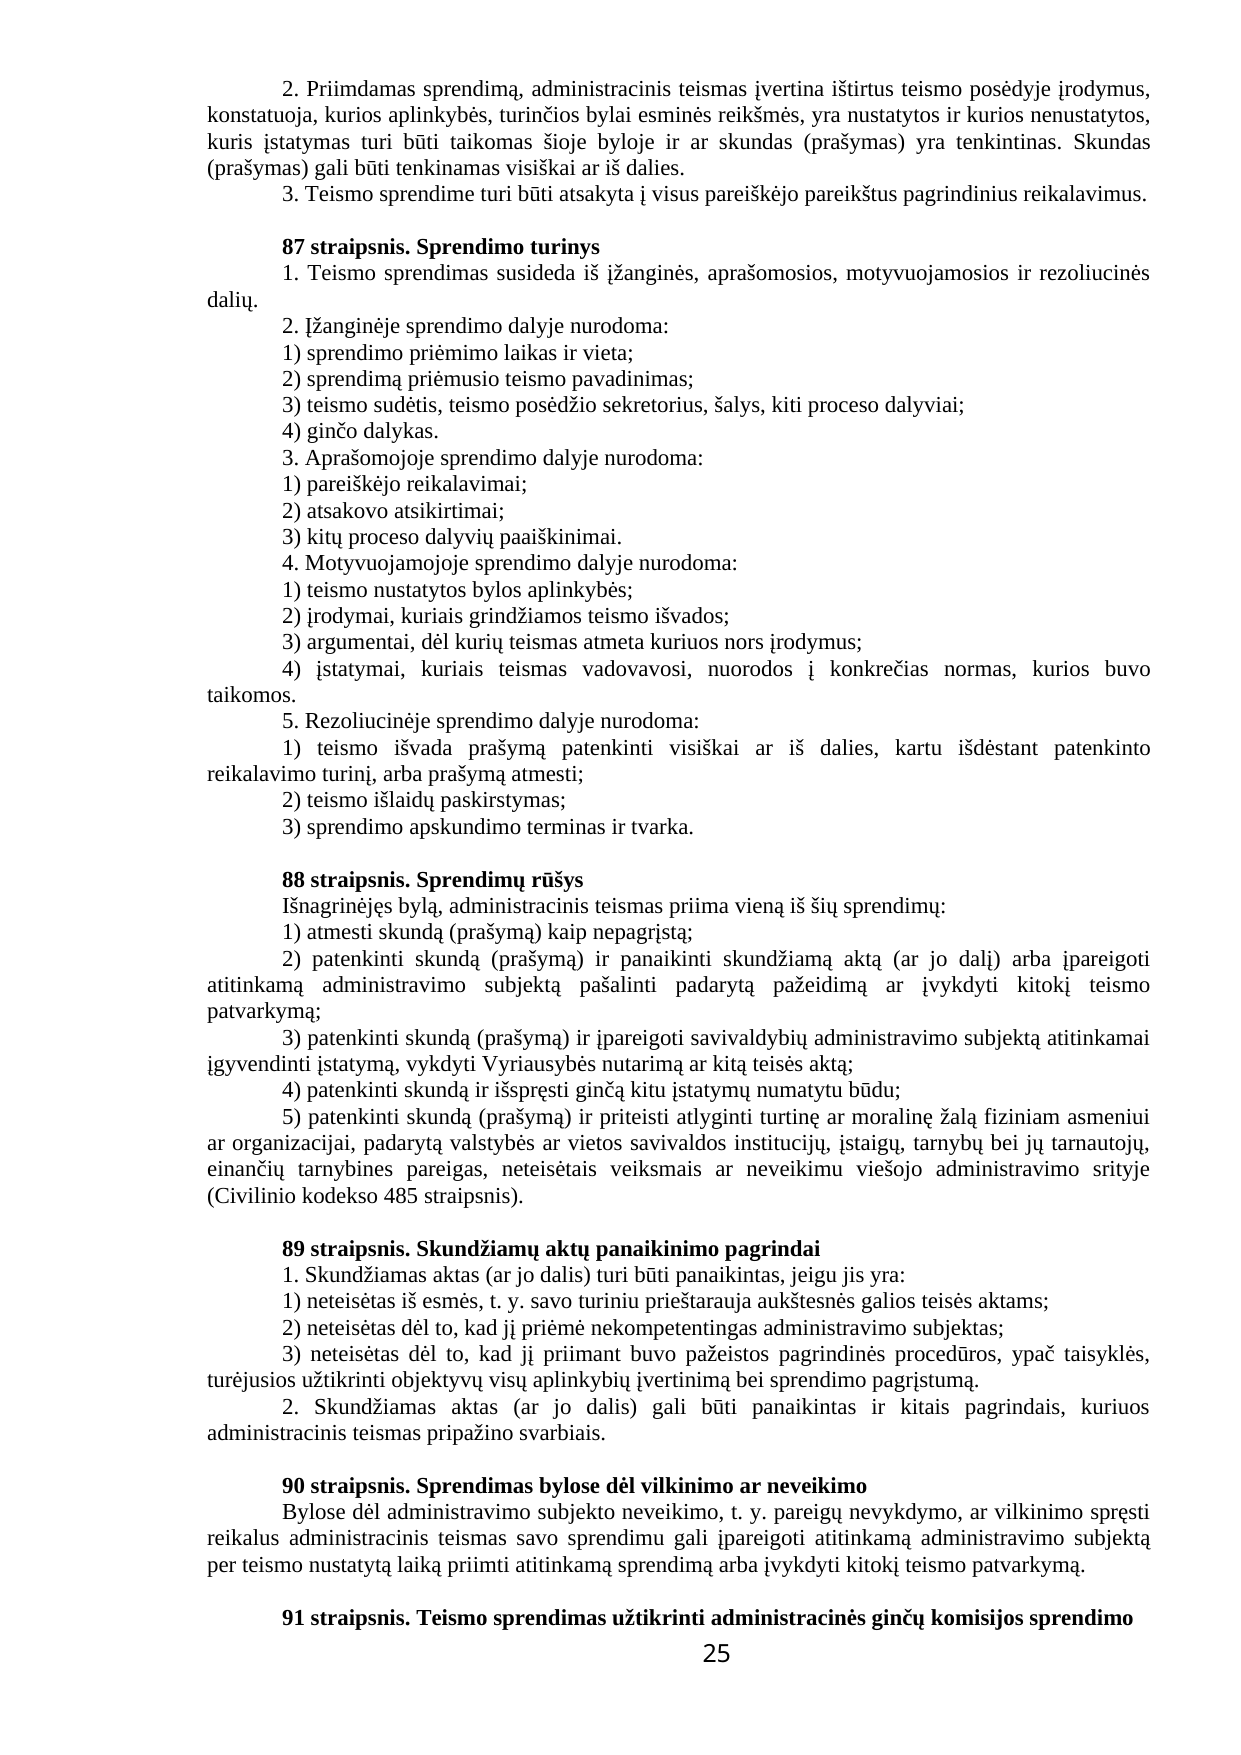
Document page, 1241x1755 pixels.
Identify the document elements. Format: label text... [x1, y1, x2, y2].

text 1. Teismo sprendimas susideda iš įžanginės, aprašomosios, motyvuojamosios ir rezoliucinės dalių. [207, 259, 1152, 312]
text 1) pareiškėjo reikalavimai; [207, 470, 1152, 497]
text 91 straipsnis. Teismo sprendimas užtikrinti administracinės ginčų komisijos sprendimo [282, 1603, 1152, 1630]
text 3) teismo sudėtis, teismo posėdžio sekretorius, šalys, kiti proceso dalyviai; [207, 391, 1152, 418]
text 3. Aprašomojoje sprendimo dalyje nurodoma: [207, 444, 1152, 470]
text 2) atsakovo atsikirtimai; [207, 497, 1152, 523]
text 3) neteisėtas dėl to, kad jį priimant buvo pažeistos pagrindinės procedūros, ypač taisyklės, turėjusios užtikrinti objektyvų visų aplinkybių įvertinimą bei sprendimo pagrįstumą. [207, 1340, 1152, 1393]
text 1) teismo išvada prašymą patenkinti visiškai ar iš dalies, kartu išdėstant patenkinto reikalavimo turinį, arba prašymą atmesti; [207, 734, 1152, 787]
text 1) teismo nustatytos bylos aplinkybės; [207, 576, 1152, 602]
text 3. Teismo sprendime turi būti atsakyta į visus pareiškėjo pareikštus pagrindinius reikalavimus. [207, 180, 1152, 207]
text 4) patenkinti skundą ir išspręsti ginčą kitu įstatymų numatytu būdu; [207, 1076, 1152, 1103]
text 5. Rezoliucinėje sprendimo dalyje nurodoma: [207, 707, 1152, 734]
text 3) argumentai, dėl kurių teismas atmeta kuriuos nors įrodymus; [207, 628, 1152, 655]
text 4. Motyvuojamojoje sprendimo dalyje nurodoma: [207, 549, 1152, 576]
text 2. Įžanginėje sprendimo dalyje nurodoma: [207, 312, 1152, 338]
text 2) patenkinti skundą (prašymą) ir panaikinti skundžiamą aktą (ar jo dalį) arba įpareigoti atitinkamą administravimo subjektą pašalinti padarytą pažeidimą ar įvykdyti kitokį teismo patvarkymą; [207, 945, 1152, 1024]
text 2. Skundžiamas aktas (ar jo dalis) gali būti panaikintas ir kitais pagrindais, kuriuos administracinis teismas pripažino svarbiais. [207, 1393, 1152, 1445]
text 2. Priimdamas sprendimą, administracinis teismas įvertina ištirtus teismo posėdyje įrodymus, konstatuoja, kurios aplinkybės, turinčios bylai esminės reikšmės, yra nustatytos ir kurios nenustatytos, kuris įstatymas turi būti taikomas šioje byloje ir ar skundas (prašymas) yra tenkintinas. Skundas (prašymas) gali būti tenkinamas visiškai ar iš dalies. [207, 75, 1152, 180]
text Bylose dėl administravimo subjekto neveikimo, t. y. pareigų nevykdymo, ar vilkinimo spręsti reikalus administracinis teismas savo sprendimu gali įpareigoti atitinkamą administravimo subjektą per teismo nustatytą laiką priimti atitinkamą sprendimą arba įvykdyti kitokį teismo patvarkymą. [207, 1498, 1152, 1577]
text 3) patenkinti skundą (prašymą) ir įpareigoti savivaldybių administravimo subjektą atitinkamai įgyvendinti įstatymą, vykdyti Vyriausybės nutarimą ar kitą teisės aktą; [207, 1024, 1152, 1076]
text 3) kitų proceso dalyvių paaiškinimai. [207, 523, 1152, 549]
text 87 straipsnis. Sprendimo turinys [207, 233, 1152, 259]
text 4) ginčo dalykas. [207, 418, 1152, 444]
text 1. Skundžiamas aktas (ar jo dalis) turi būti panaikintas, jeigu jis yra: [207, 1261, 1152, 1287]
text 3) sprendimo apskundimo terminas ir tvarka. [207, 813, 1152, 839]
text 2) teismo išlaidų paskirstymas; [207, 787, 1152, 813]
text Išnagrinėjęs bylą, administracinis teismas priima vieną iš šių sprendimų: [207, 892, 1152, 918]
text 1) atmesti skundą (prašymą) kaip nepagrįstą; [207, 918, 1152, 945]
text 88 straipsnis. Sprendimų rūšys [207, 866, 1152, 892]
text 2) sprendimą priėmusio teismo pavadinimas; [207, 365, 1152, 391]
text 5) patenkinti skundą (prašymą) ir priteisti atlyginti turtinę ar moralinę žalą fiziniam asmeniui ar organizacijai, padarytą valstybės ar vietos savivaldos institucijų, įstaigų, tarnybų bei jų tarnautojų, einančių tarnybines pareigas, neteisėtais veiksmais ar neveikimu viešojo administravimo srityje (Civilinio kodekso 485 straipsnis). [207, 1103, 1152, 1208]
text 89 straipsnis. Skundžiamų aktų panaikinimo pagrindai [207, 1234, 1152, 1261]
text 1) neteisėtas iš esmės, t. y. savo turiniu prieštarauja aukštesnės galios teisės aktams; [207, 1287, 1152, 1314]
text 2) neteisėtas dėl to, kad jį priėmė nekompetentingas administravimo subjektas; [207, 1314, 1152, 1340]
text 2) įrodymai, kuriais grindžiamos teismo išvados; [207, 602, 1152, 628]
text 90 straipsnis. Sprendimas bylose dėl vilkinimo ar neveikimo [207, 1472, 1152, 1498]
text 1) sprendimo priėmimo laikas ir vieta; [207, 338, 1152, 365]
text 4) įstatymai, kuriais teismas vadovavosi, nuorodos į konkrečias normas, kurios buvo taikomos. [207, 655, 1152, 707]
